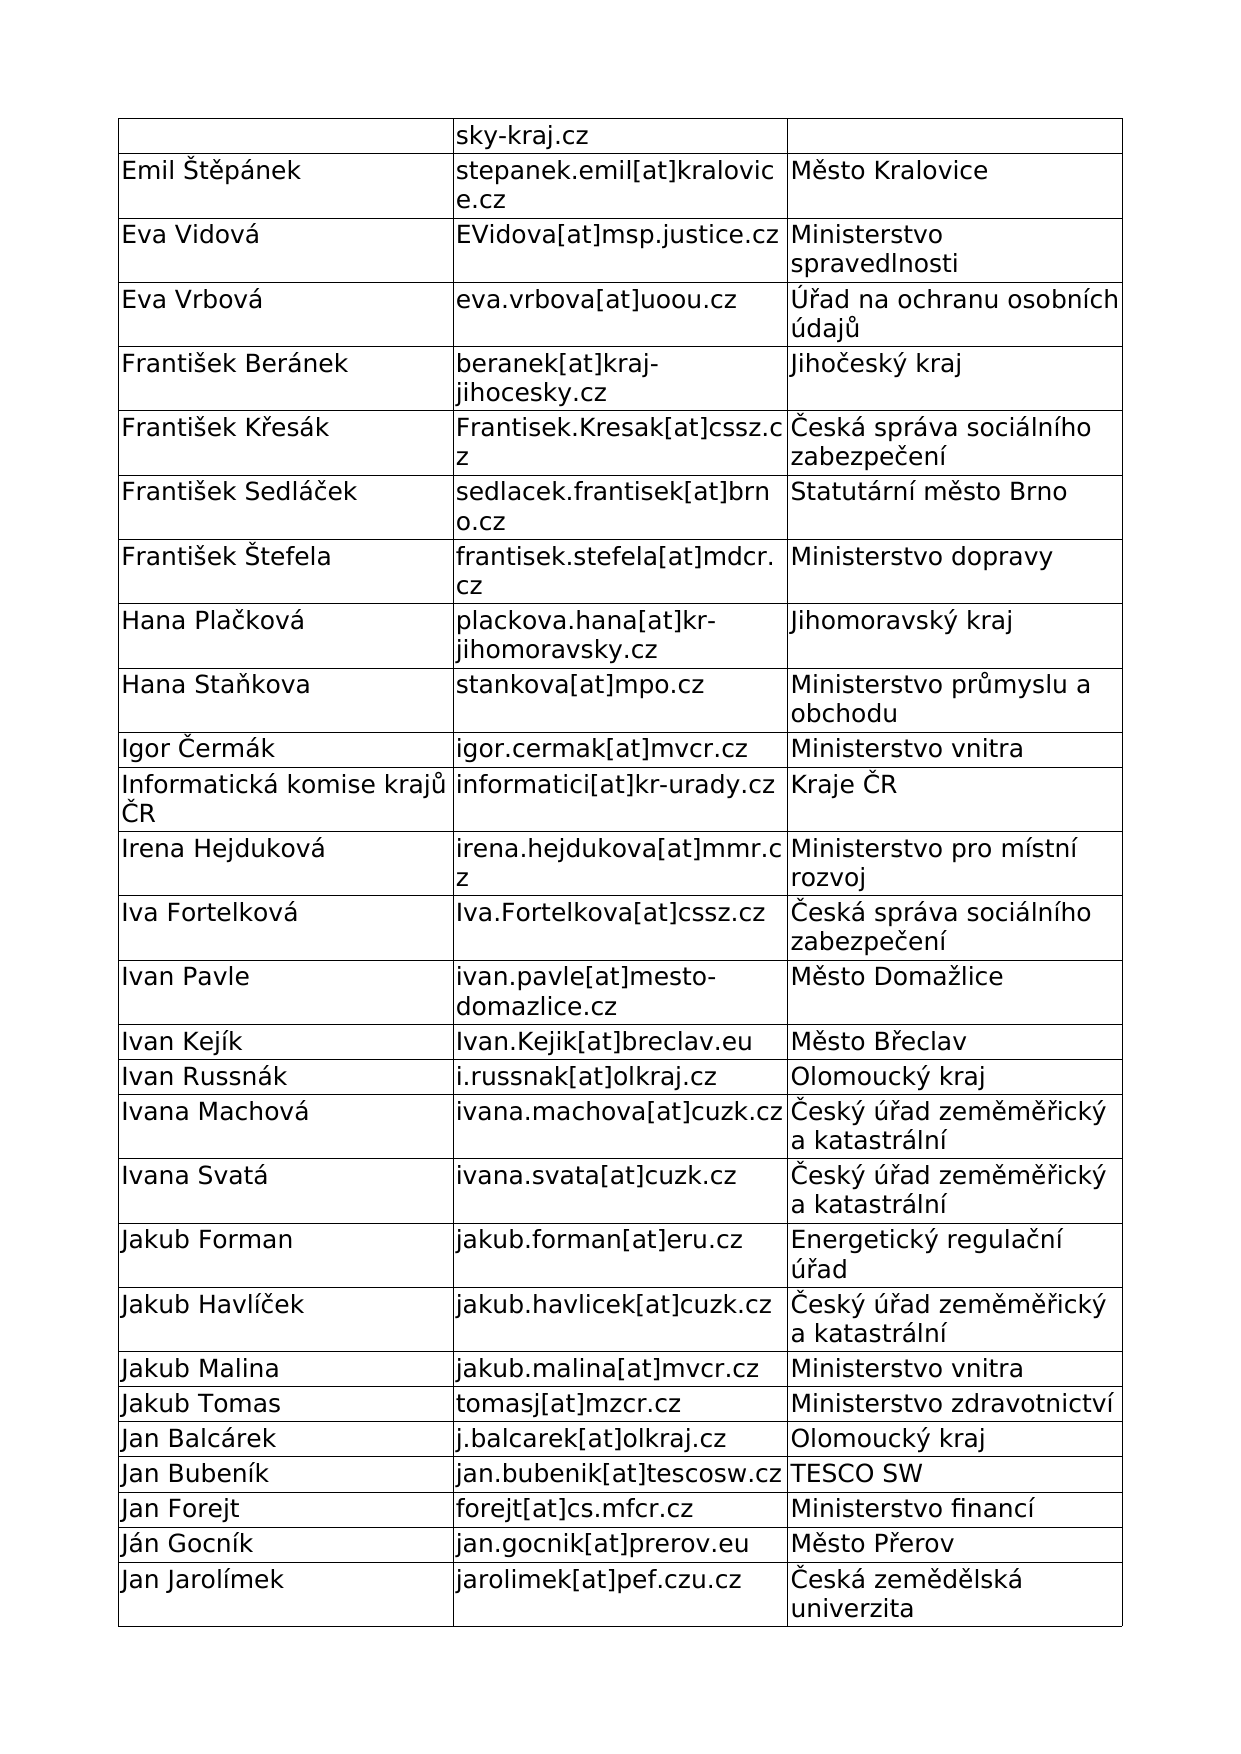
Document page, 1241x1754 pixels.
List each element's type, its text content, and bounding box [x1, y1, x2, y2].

table_cell Ministerstvo zdravotnictví [788, 1387, 1122, 1421]
table_cell jakub.havlicek[at]cuzk.cz [454, 1288, 787, 1351]
table_cell Česká správa sociálního zabezpečení [788, 896, 1122, 959]
table_cell Jihočeský kraj [788, 347, 1122, 410]
table_cell Informatická komise krajů ČR [119, 768, 453, 831]
table_cell Hana Staňkova [119, 669, 453, 732]
table_cell Olomoucký kraj [788, 1422, 1122, 1456]
table_cell Igor Čermák [119, 733, 453, 767]
table_cell irena.hejdukova[at]mmr.cz [454, 832, 787, 895]
table_cell plackova.hana[at]kr-jihomoravsky.cz [454, 604, 787, 667]
table_cell igor.cermak[at]mvcr.cz [454, 733, 787, 767]
table_cell Úřad na ochranu osobních údajů [788, 283, 1122, 346]
table_cell EVidova[at]msp.justice.cz [454, 219, 787, 282]
table_cell tomasj[at]mzcr.cz [454, 1387, 787, 1421]
table_cell Ivan Kejík [119, 1025, 453, 1059]
table_cell Jakub Malina [119, 1352, 453, 1386]
table_cell Město Břeclav [788, 1025, 1122, 1059]
table_cell Česká správa sociálního zabezpečení [788, 411, 1122, 474]
table_cell Ivan Pavle [119, 961, 453, 1024]
table_cell Ivan.Kejik[at]breclav.eu [454, 1025, 787, 1059]
table_cell [119, 119, 453, 153]
table_cell Ministerstvo dopravy [788, 540, 1122, 603]
table_cell Ivana Svatá [119, 1159, 453, 1223]
table_cell jakub.forman[at]eru.cz [454, 1224, 787, 1287]
table_cell Jakub Tomas [119, 1387, 453, 1421]
table_cell informatici[at]kr-urady.cz [454, 768, 787, 831]
table_cell Jan Bubeník [119, 1457, 453, 1492]
table_cell Statutární město Brno [788, 476, 1122, 539]
table_cell Iva Fortelková [119, 896, 453, 959]
table_cell Ministerstvo spravedlnosti [788, 219, 1122, 282]
table_cell František Sedláček [119, 476, 453, 539]
table_cell [788, 119, 1122, 153]
table_cell Ministerstvo průmyslu a obchodu [788, 669, 1122, 732]
table_cell Iva.Fortelkova[at]cssz.cz [454, 896, 787, 959]
table_cell Frantisek.Kresak[at]cssz.cz [454, 411, 787, 474]
table_cell Kraje ČR [788, 768, 1122, 831]
table_cell Ján Gocník [119, 1528, 453, 1562]
table_cell Český úřad zeměměřický a katastrální [788, 1288, 1122, 1351]
table_cell Eva Vrbová [119, 283, 453, 346]
table_cell sedlacek.frantisek[at]brno.cz [454, 476, 787, 539]
table_cell Město Přerov [788, 1528, 1122, 1562]
table_cell frantisek.stefela[at]mdcr.cz [454, 540, 787, 603]
table_cell Jihomoravský kraj [788, 604, 1122, 667]
table_cell ivana.svata[at]cuzk.cz [454, 1159, 787, 1223]
table_cell Hana Plačková [119, 604, 453, 667]
table_cell Eva Vidová [119, 219, 453, 282]
table_cell jan.bubenik[at]tescosw.cz [454, 1457, 787, 1492]
table_cell stepanek.emil[at]kralovice.cz [454, 154, 787, 217]
table_cell Energetický regulační úřad [788, 1224, 1122, 1287]
table_cell Emil Štěpánek [119, 154, 453, 217]
table_cell Ministerstvo pro místní rozvoj [788, 832, 1122, 895]
table_cell František Štefela [119, 540, 453, 603]
table_cell Česká zemědělská univerzita [788, 1563, 1122, 1626]
table_cell eva.vrbova[at]uoou.cz [454, 283, 787, 346]
table_cell ivana.machova[at]cuzk.cz [454, 1095, 787, 1158]
table_cell Město Domažlice [788, 961, 1122, 1024]
table_cell jakub.malina[at]mvcr.cz [454, 1352, 787, 1386]
table_cell Český úřad zeměměřický a katastrální [788, 1095, 1122, 1158]
table_cell Ivana Machová [119, 1095, 453, 1158]
table_cell j.balcarek[at]olkraj.cz [454, 1422, 787, 1456]
table_cell Ministerstvo financí [788, 1493, 1122, 1527]
table_cell Olomoucký kraj [788, 1060, 1122, 1094]
table_cell Ministerstvo vnitra [788, 1352, 1122, 1386]
table_cell František Křesák [119, 411, 453, 474]
table_cell i.russnak[at]olkraj.cz [454, 1060, 787, 1094]
table_cell František Beránek [119, 347, 453, 410]
table_cell TESCO SW [788, 1457, 1122, 1492]
table_cell Město Kralovice [788, 154, 1122, 217]
table_cell Ivan Russnák [119, 1060, 453, 1094]
table_cell stankova[at]mpo.cz [454, 669, 787, 732]
table_cell Jakub Havlíček [119, 1288, 453, 1351]
table_cell ivan.pavle[at]mesto-domazlice.cz [454, 961, 787, 1024]
table_cell jan.gocnik[at]prerov.eu [454, 1528, 787, 1562]
table_cell beranek[at]kraj-jihocesky.cz [454, 347, 787, 410]
table_cell Jakub Forman [119, 1224, 453, 1287]
table_cell Irena Hejduková [119, 832, 453, 895]
table_cell forejt[at]cs.mfcr.cz [454, 1493, 787, 1527]
table_cell Český úřad zeměměřický a katastrální [788, 1159, 1122, 1223]
table_cell sky-kraj.cz [454, 119, 787, 153]
table_cell Jan Forejt [119, 1493, 453, 1527]
table_cell Ministerstvo vnitra [788, 733, 1122, 767]
table_cell Jan Balcárek [119, 1422, 453, 1456]
table_cell Jan Jarolímek [119, 1563, 453, 1626]
table_cell jarolimek[at]pef.czu.cz [454, 1563, 787, 1626]
